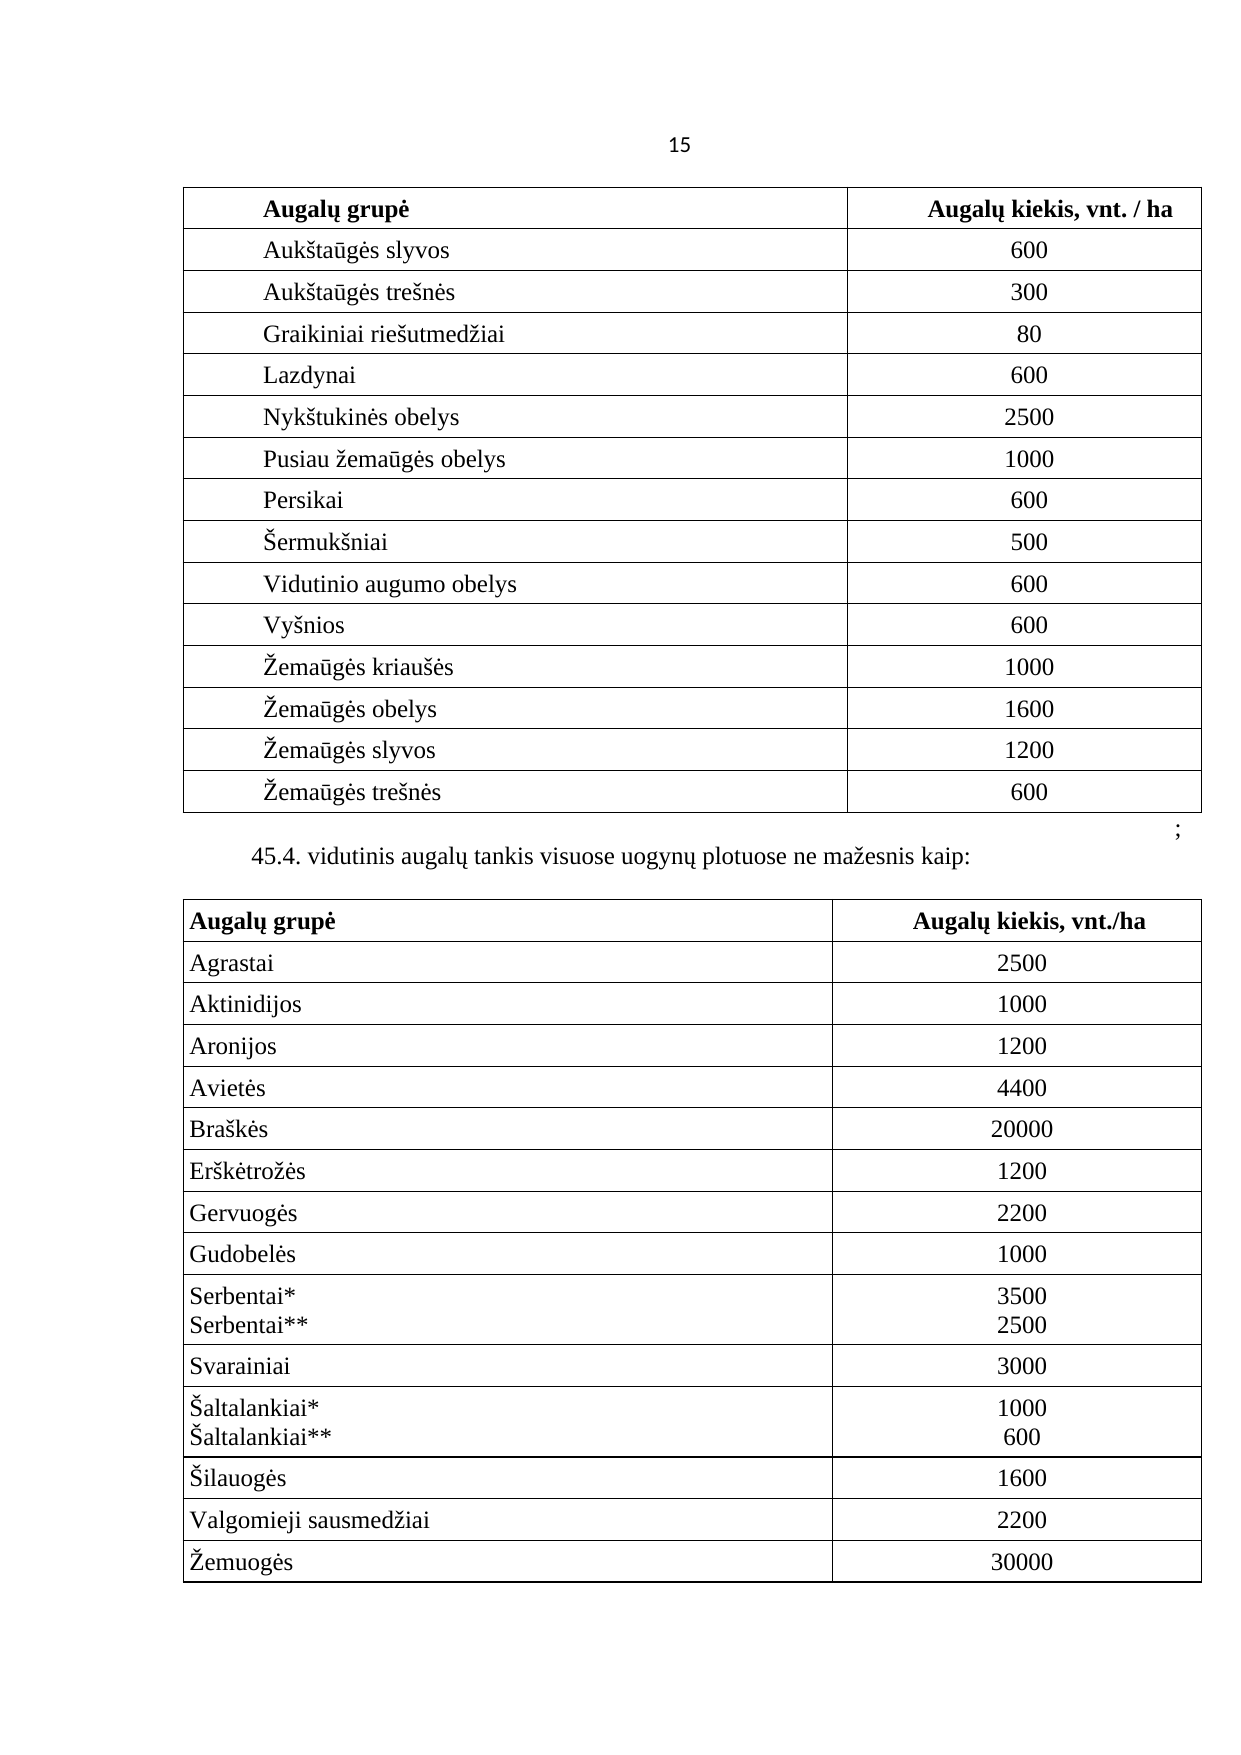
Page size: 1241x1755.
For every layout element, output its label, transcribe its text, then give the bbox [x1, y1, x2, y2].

table_cell 1000 600 [833, 1387, 1201, 1456]
table_cell Valgomieji sausmedžiai [184, 1499, 832, 1540]
table_cell Šermukšniai [184, 521, 847, 562]
table_cell Žemaūgės slyvos [184, 729, 847, 770]
table_cell 1600 [833, 1458, 1201, 1498]
table_cell 2200 [833, 1499, 1201, 1540]
table_cell Graikiniai riešutmedžiai [184, 313, 847, 353]
table_cell 600 [848, 604, 1201, 645]
table_cell Žemaūgės obelys [184, 688, 847, 728]
table_cell 20000 [833, 1108, 1201, 1149]
table_cell Žemaūgės kriaušės [184, 646, 847, 687]
table_cell 600 [848, 354, 1201, 395]
text ; [177, 813, 1181, 841]
table_cell Svarainiai [184, 1345, 832, 1386]
table_cell Lazdynai [184, 354, 847, 395]
table_cell 300 [848, 271, 1201, 312]
table_cell 80 [848, 313, 1201, 353]
table_cell 1600 [848, 688, 1201, 728]
table_cell 1000 [848, 438, 1201, 478]
table_cell Persikai [184, 479, 847, 520]
text 45.4. vidutinis augalų tankis visuose uogynų plotuose ne mažesnis kaip: [177, 841, 1181, 870]
table_cell Aronijos [184, 1025, 832, 1066]
table_cell Vyšnios [184, 604, 847, 645]
table_cell Žemaūgės trešnės [184, 771, 847, 812]
table_cell 30000 [833, 1541, 1201, 1581]
table_cell Aktinidijos [184, 983, 832, 1024]
table_cell 1200 [848, 729, 1201, 770]
table_cell Serbentai* Serbentai** [184, 1275, 832, 1344]
table_cell 2500 [833, 942, 1201, 982]
table_header Augalų grupė [184, 188, 847, 228]
table_cell 1000 [848, 646, 1201, 687]
table_cell Aukštaūgės trešnės [184, 271, 847, 312]
table_header Augalų kiekis, vnt. / ha [848, 188, 1201, 228]
table_cell Gervuogės [184, 1192, 832, 1232]
table_cell 3500 2500 [833, 1275, 1201, 1344]
table_cell Nykštukinės obelys [184, 396, 847, 437]
table_cell Šaltalankiai* Šaltalankiai** [184, 1387, 832, 1456]
table_cell Agrastai [184, 942, 832, 982]
table_cell 500 [848, 521, 1201, 562]
table_cell 2500 [848, 396, 1201, 437]
table_cell Vidutinio augumo obelys [184, 563, 847, 603]
table_cell 1000 [833, 1233, 1201, 1274]
table_cell Šilauogės [184, 1458, 832, 1498]
table_cell 3000 [833, 1345, 1201, 1386]
table_cell 600 [848, 771, 1201, 812]
table_cell 1200 [833, 1025, 1201, 1066]
table_cell 1200 [833, 1150, 1201, 1191]
table_cell 600 [848, 563, 1201, 603]
table_cell Pusiau žemaūgės obelys [184, 438, 847, 478]
table_cell 1000 [833, 983, 1201, 1024]
table_cell Avietės [184, 1067, 832, 1107]
table_header Augalų kiekis, vnt./ha [833, 900, 1201, 941]
table_header Augalų grupė [184, 900, 832, 941]
table_cell 4400 [833, 1067, 1201, 1107]
table_cell 600 [848, 229, 1201, 270]
table_cell Aukštaūgės slyvos [184, 229, 847, 270]
table_cell Gudobelės [184, 1233, 832, 1274]
table_cell 2200 [833, 1192, 1201, 1232]
table_cell Braškės [184, 1108, 832, 1149]
table_cell Žemuogės [184, 1541, 832, 1581]
table_cell 600 [848, 479, 1201, 520]
table_cell Erškėtrožės [184, 1150, 832, 1191]
